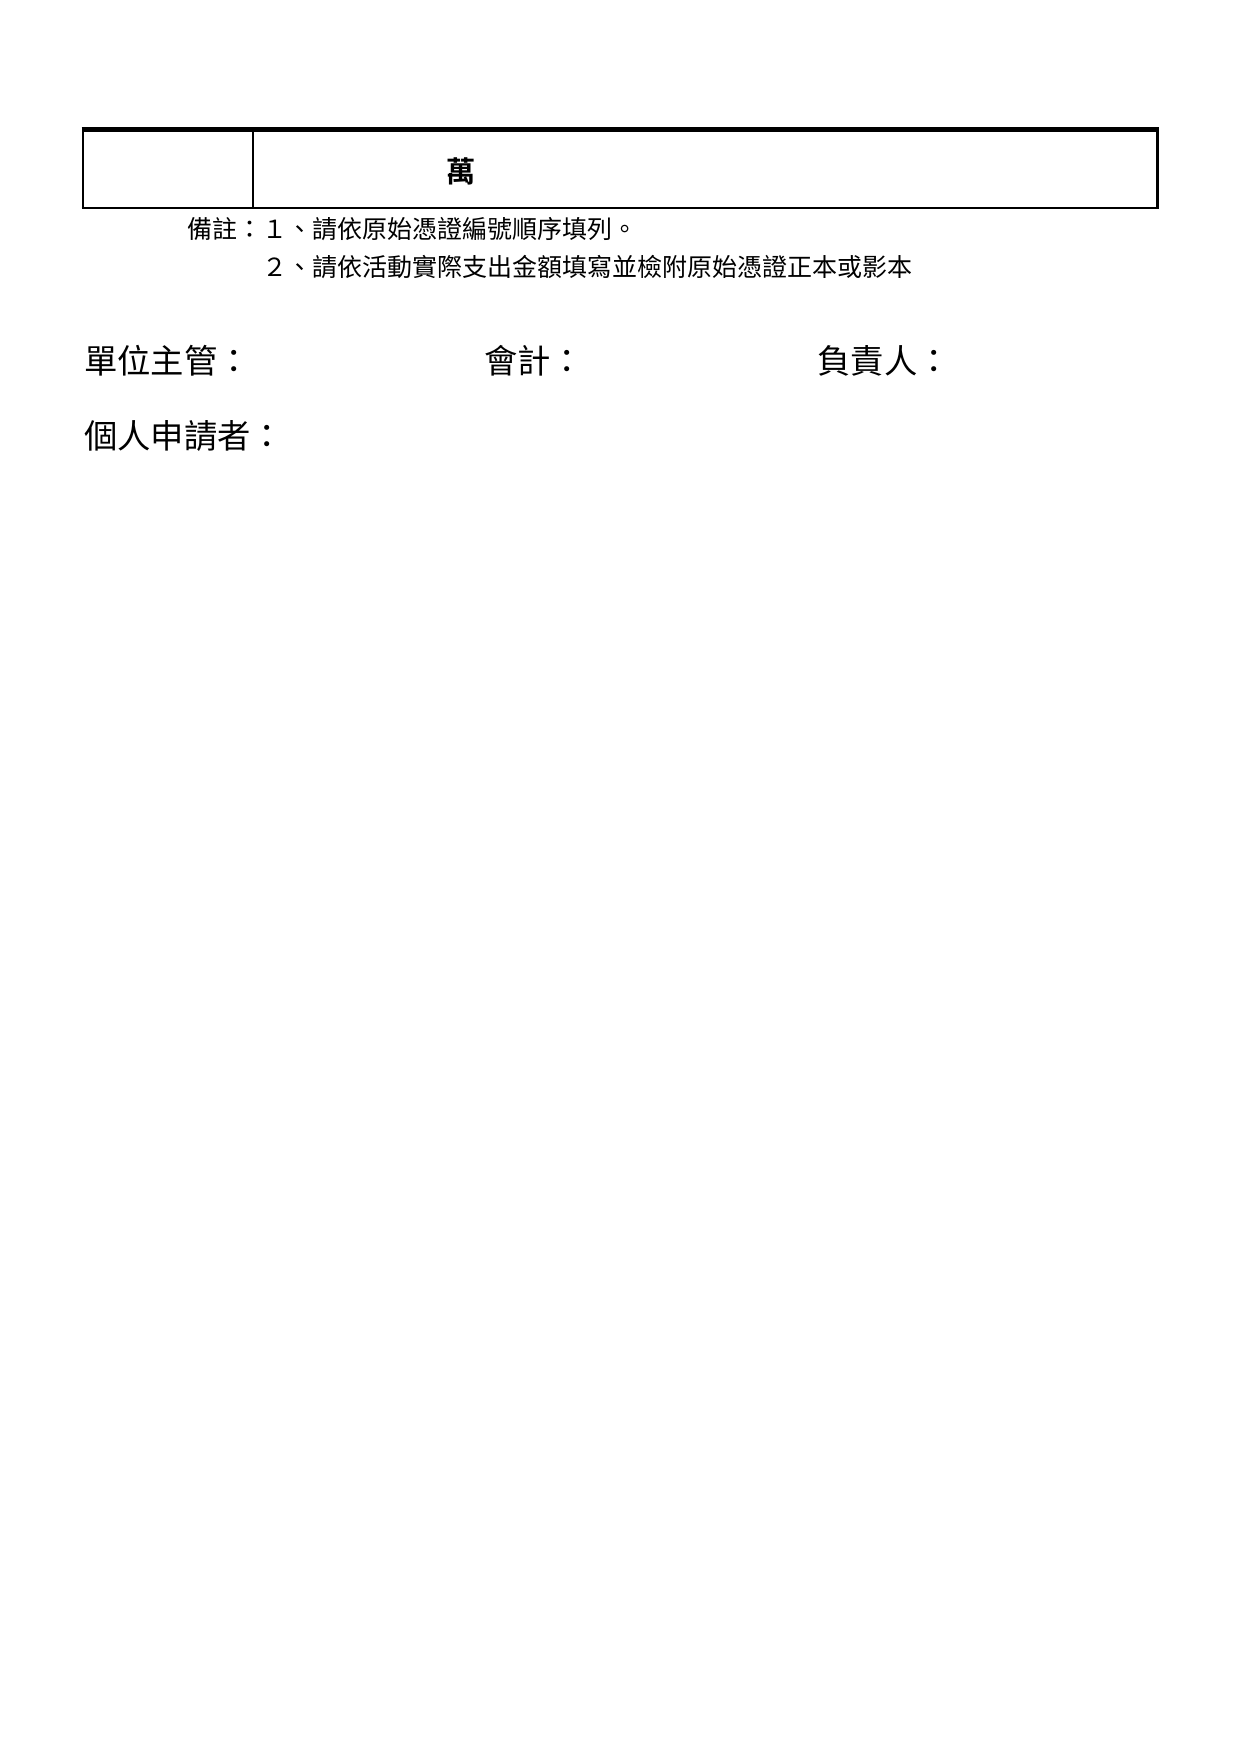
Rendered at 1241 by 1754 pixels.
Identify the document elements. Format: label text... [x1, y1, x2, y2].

table_cell [925, 132, 1037, 207]
text ２、請依活動實際支出金額填寫並檢附原始憑證正本或影本 [187, 247, 1053, 284]
table_cell [813, 132, 925, 207]
table_cell [254, 132, 365, 207]
table_cell [84, 132, 252, 207]
text 個人申請者： [84, 397, 1053, 472]
text 備註：１、請依原始憑證編號順序填列。 [187, 209, 1053, 247]
table_cell [479, 132, 589, 207]
table_cell 萬 [365, 132, 478, 207]
table_cell [702, 132, 813, 207]
text 單位主管： 會計： 負責人： [84, 322, 1053, 397]
table_cell [1037, 132, 1156, 207]
table_cell [589, 132, 702, 207]
